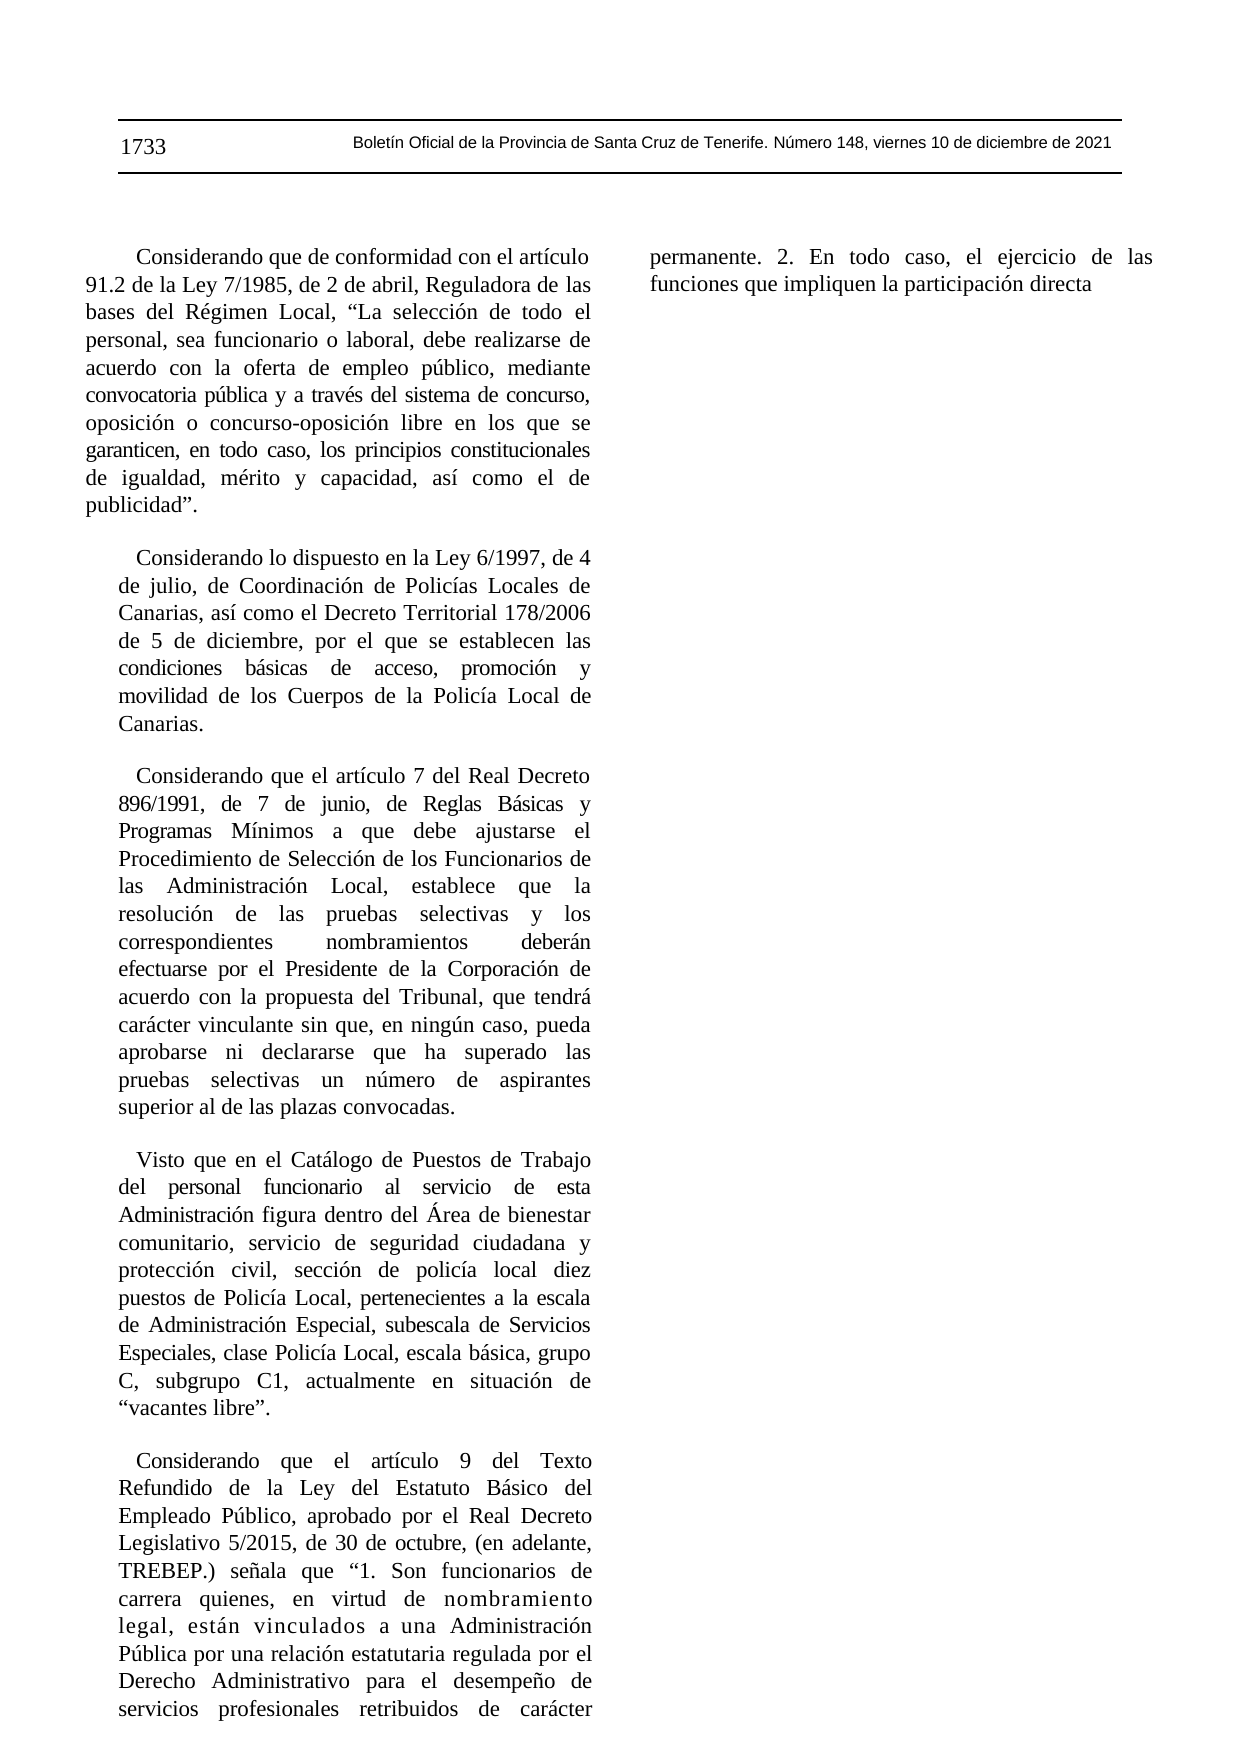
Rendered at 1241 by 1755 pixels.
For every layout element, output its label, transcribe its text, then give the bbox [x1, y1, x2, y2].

text Considerando que el artículo 7 del Real Decreto 896/1991, de 7 de junio, de Reglas Básicas y Programas Mínimos a que debe ajustarse el Procedimiento de Selección de los Funcionarios de las Administración Local, establece que la resolución de las pruebas selectivas y los correspondientes nombramientos deberán efectuarse por el Presidente de la Corporación de acuerdo con la propuesta del Tribunal, que tendrá carácter vinculante sin que, en ningún caso, pueda aprobarse ni declararse que ha superado las pruebas selectivas un número de aspirantes superior al de las plazas convocadas. [118, 762, 591, 1120]
text permanente. 2. En todo caso, el ejercicio de las funciones que impliquen la participación directa [649, 243, 1153, 297]
text Considerando que de conformidad con el artículo [136, 243, 596, 269]
list de la Ley 7/1985, de 2 de abril, Reguladora de las bases del Régimen Local, “La selección de todo el personal, sea funcionario o laboral, debe realizarse de acuerdo con la oferta de empleo público, mediante convocatoria pública y a través del sistema de concurso, oposición o concurso-oposición libre en los que se garanticen, en todo caso, los principios constitucionales de igualdad, mérito y capacidad, así como el de publicidad”. [85, 271, 591, 518]
text Considerando lo dispuesto en la Ley 6/1997, de 4 de julio, de Coordinación de Policías Locales de Canarias, así como el Decreto Territorial 178/2006 de 5 de diciembre, por el que se establecen las condiciones básicas de acceso, promoción y movilidad de los Cuerpos de la Policía Local de Canarias. [118, 544, 591, 736]
text Visto que en el Catálogo de Puestos de Trabajo del personal funcionario al servicio de esta Administración figura dentro del Área de bienestar comunitario, servicio de seguridad ciudadana y protección civil, sección de policía local diez puestos de Policía Local, pertenecientes a la escala de Administración Especial, subescala de Servicios Especiales, clase Policía Local, escala básica, grupo C, subgrupo C1, actualmente en situación de “vacantes libre”. [118, 1146, 591, 1421]
text Considerando que el artículo 9 del Texto Refundido de la Ley del Estatuto Básico del Empleado Público, aprobado por el Real Decreto Legislativo 5/2015, de 30 de octubre, (en adelante, TREBEP.) señala que “1. Son funcionarios de carrera quienes, en virtud de nombramiento legal, están vinculados a una Administración Pública por una relación estatutaria regulada por el Derecho Administrativo para el desempeño de servicios profesionales retribuidos de carácter [118, 1447, 592, 1721]
